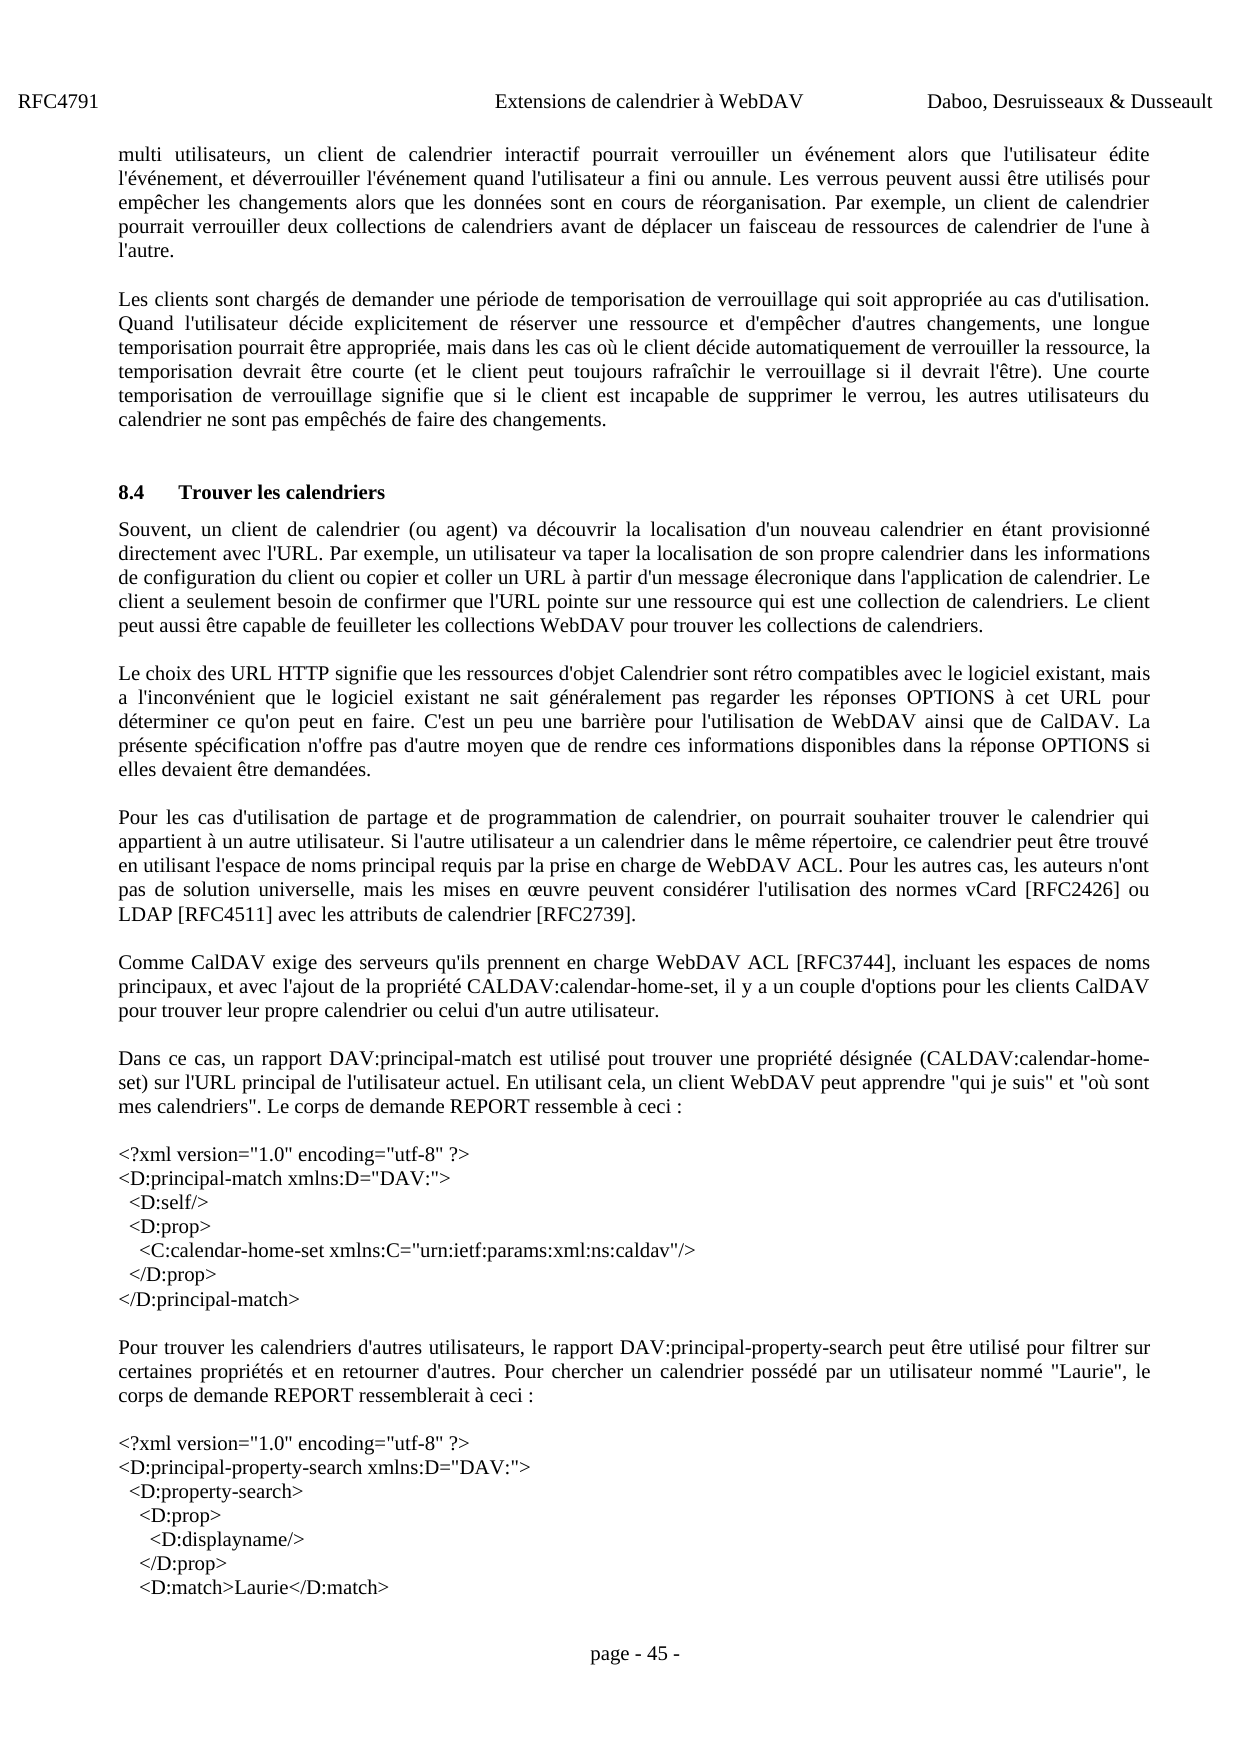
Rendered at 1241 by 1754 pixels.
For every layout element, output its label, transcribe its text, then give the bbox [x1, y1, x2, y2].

text Souvent, un client de calendrier (ou agent) va découvrir la localisation d'un nouveau calendrier en étant provisionné directement avec l'URL. Par exemple, un utilisateur va taper la localisation de son propre calendrier dans les informations de configuration du client ou copier et coller un URL à partir d'un message élecronique dans l'application de calendrier. Le client a seulement besoin de confirmer que l'URL pointe sur une ressource qui est une collection de calendriers. Le client peut aussi être capable de feuilleter les collections WebDAV pour trouver les collections de calendriers. [118, 516, 1152, 637]
text Dans ce cas, un rapport DAV:principal-match est utilisé pout trouver une propriété désignée (CALDAV:calendar-home-set) sur l'URL principal de l'utilisateur actuel. En utilisant cela, un client WebDAV peut apprendre "qui je suis" et "où sont mes calendriers". Le corps de demande REPORT ressemble à ceci : [118, 1046, 1152, 1118]
text Les clients sont chargés de demander une période de temporisation de verrouillage qui soit appropriée au cas d'utilisation. Quand l'utilisateur décide explicitement de réserver une ressource et d'empêcher d'autres changements, une longue temporisation pourrait être appropriée, mais dans les cas où le client décide automatiquement de verrouiller la ressource, la temporisation devrait être courte (et le client peut toujours rafraîchir le verrouillage si il devrait l'être). Une courte temporisation de verrouillage signifie que si le client est incapable de supprimer le verrou, les autres utilisateurs du calendrier ne sont pas empêchés de faire des changements. [118, 286, 1152, 431]
text <D:prop> [118, 1503, 1152, 1527]
text <C:calendar-home-set xmlns:C="urn:ietf:params:xml:ns:caldav"/> [118, 1238, 1152, 1262]
text <D:principal-match xmlns:D="DAV:"> [118, 1166, 1152, 1190]
text <D:prop> [118, 1214, 1152, 1238]
text <D:self/> [118, 1190, 1152, 1214]
text Pour les cas d'utilisation de partage et de programmation de calendrier, on pourrait souhaiter trouver le calendrier qui appartient à un autre utilisateur. Si l'autre utilisateur a un calendrier dans le même répertoire, ce calendrier peut être trouvé en utilisant l'espace de noms principal requis par la prise en charge de WebDAV ACL. Pour les autres cas, les auteurs n'ont pas de solution universelle, mais les mises en œuvre peuvent considérer l'utilisation des normes vCard [RFC2426] ou LDAP [RFC4511] avec les attributs de calendrier [RFC2739]. [118, 805, 1152, 926]
text <D:principal-property-search xmlns:D="DAV:"> [118, 1455, 1152, 1479]
text <?xml version="1.0" encoding="utf-8" ?> [118, 1142, 1152, 1166]
text Pour trouver les calendriers d'autres utilisateurs, le rapport DAV:principal-property-search peut être utilisé pour filtrer sur certaines propriétés et en retourner d'autres. Pour chercher un calendrier possédé par un utilisateur nommé "Laurie", le corps de demande REPORT ressemblerait à ceci : [118, 1334, 1152, 1407]
text Comme CalDAV exige des serveurs qu'ils prennent en charge WebDAV ACL [RFC3744], incluant les espaces de noms principaux, et avec l'ajout de la propriété CALDAV:calendar-home-set, il y a un couple d'options pour les clients CalDAV pour trouver leur propre calendrier ou celui d'un autre utilisateur. [118, 949, 1152, 1022]
text </D:prop> [118, 1262, 1152, 1286]
text <?xml version="1.0" encoding="utf-8" ?> [118, 1431, 1152, 1455]
text Le choix des URL HTTP signifie que les ressources d'objet Calendrier sont rétro compatibles avec le logiciel existant, mais a l'inconvénient que le logiciel existant ne sait généralement pas regarder les réponses OPTIONS à cet URL pour déterminer ce qu'on peut en faire. C'est un peu une barrière pour l'utilisation de WebDAV ainsi que de CalDAV. La présente spécification n'offre pas d'autre moyen que de rendre ces informations disponibles dans la réponse OPTIONS si elles devaient être demandées. [118, 661, 1152, 781]
text <D:displayname/> [118, 1527, 1152, 1551]
text multi utilisateurs, un client de calendrier interactif pourrait verrouiller un événement alors que l'utilisateur édite l'événement, et déverrouiller l'événement quand l'utilisateur a fini ou annule. Les verrous peuvent aussi être utilisés pour empêcher les changements alors que les données sont en cours de réorganisation. Par exemple, un client de calendrier pourrait verrouiller deux collections de calendriers avant de déplacer un faisceau de ressources de calendrier de l'une à l'autre. [118, 142, 1152, 262]
text </D:principal-match> [118, 1286, 1152, 1311]
text <D:match>Laurie</D:match> [118, 1575, 1152, 1599]
text </D:prop> [118, 1551, 1152, 1575]
text <D:property-search> [118, 1479, 1152, 1503]
subtitle 8.4 Trouver les calendriers [118, 480, 1152, 504]
